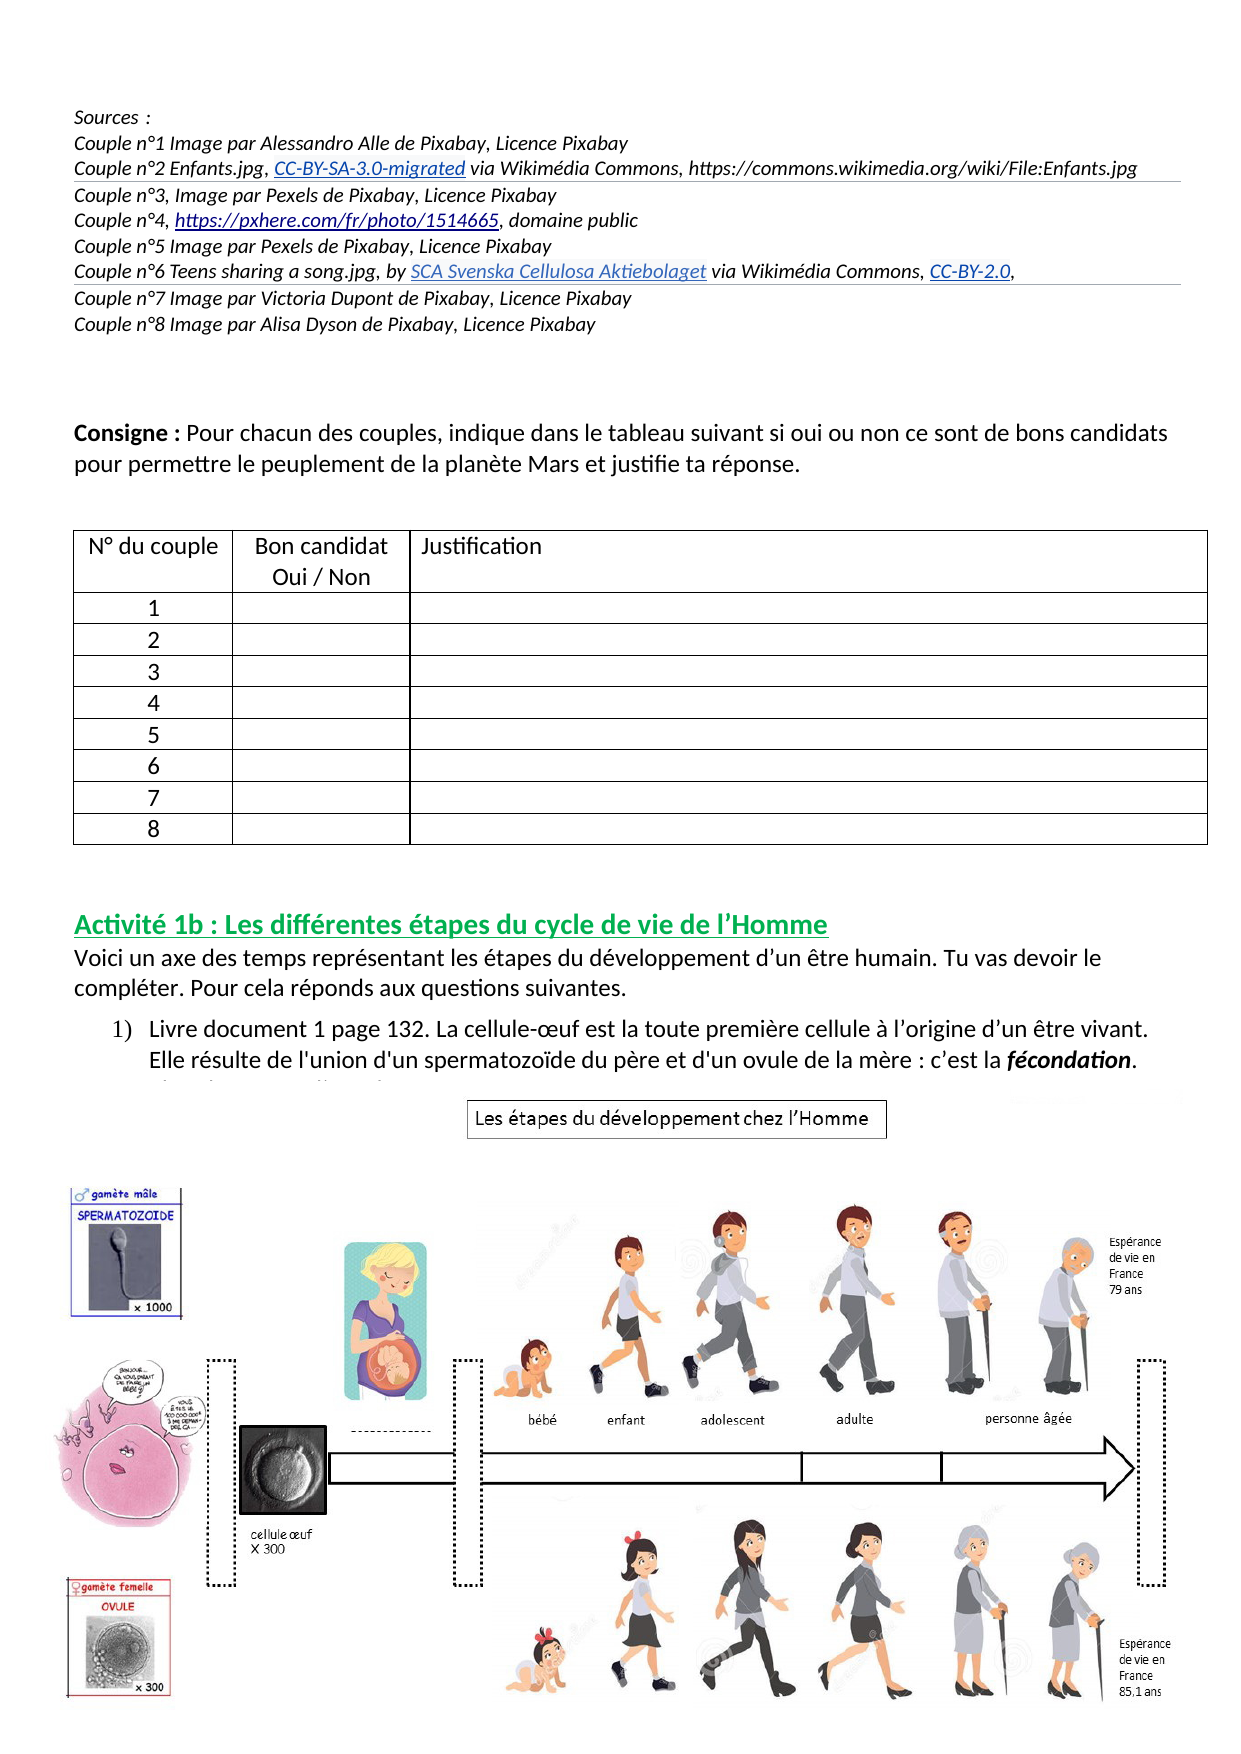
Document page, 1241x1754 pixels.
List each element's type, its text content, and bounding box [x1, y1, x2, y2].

table_cell [233, 750, 409, 781]
table_cell 7 [74, 782, 232, 812]
subtitle Couple n°6 Teens sharing a song.jpg, by SCA Svenska Cellulosa Aktiebolaget via Wikimédia Commons, CC-BY-2.0, [74, 258, 1181, 284]
table_cell [411, 814, 1207, 844]
text Consigne : Pour chacun des couples, indique dans le tableau suivant si oui ou non ce sont de bons candidats pour permettre le peuplement de la planète Mars et justifie ta réponse. [74, 418, 1181, 479]
table_cell 2 [74, 624, 232, 655]
text Couple n°8 Image par Alisa Dyson de Pixabay, Licence Pixabay [74, 311, 1181, 336]
text Voici un axe des temps représentant les étapes du développement d’un être humain. Tu vas devoir le compléter. Pour cela réponds aux questions suivantes. [74, 942, 1181, 1003]
table_cell 4 [74, 687, 232, 718]
text Couple n°1 Image par Alessandro Alle de Pixabay, Licence Pixabay [74, 130, 1181, 155]
table_cell 8 [74, 814, 232, 844]
table_cell [233, 782, 409, 812]
text Couple n°3, Image par Pexels de Pixabay, Licence Pixabay [74, 182, 1181, 208]
text Couple n°5 Image par Pexels de Pixabay, Licence Pixabay [74, 233, 1181, 258]
text Couple n°4, https://pxhere.com/fr/photo/1514665, domaine public [74, 208, 1181, 233]
table_cell [233, 687, 409, 718]
table_cell [233, 624, 409, 655]
table_header N° du couple [74, 531, 232, 592]
table_cell [233, 656, 409, 686]
table_cell [411, 750, 1207, 781]
table_cell 5 [74, 719, 232, 749]
table_cell [411, 719, 1207, 749]
text Sources : [74, 104, 1181, 130]
table_cell [233, 814, 409, 844]
subtitle Couple n°2 Enfants.jpg, CC-BY-SA-3.0-migrated via Wikimédia Commons, https://commons.wikimedia.org/wiki/File:Enfants.jpg [74, 155, 1181, 181]
table_cell [411, 656, 1207, 686]
list Livre document 1 page 132. La cellule-œuf est la toute première cellule à l’origine d’un être vivant. Elle résulte de l'union d'un spermatozoïde du père et d'un ovule de la mère : c’est la fécondation. Place le mot sur l’axe des temps. [111, 1013, 1181, 1081]
text Activité 1b : Les différentes étapes du cycle de vie de l’Homme [74, 906, 1181, 942]
table_cell [411, 624, 1207, 655]
table_cell [233, 719, 409, 749]
table_cell 6 [74, 750, 232, 781]
table_header Justification [411, 531, 1207, 592]
table_header Bon candidat Oui / Non [233, 531, 409, 592]
table_cell [411, 593, 1207, 623]
text Couple n°7 Image par Victoria Dupont de Pixabay, Licence Pixabay [74, 285, 1181, 311]
table_cell 3 [74, 656, 232, 686]
table_cell [411, 687, 1207, 718]
table_cell [411, 782, 1207, 812]
table_cell [233, 593, 409, 623]
table_cell 1 [74, 593, 232, 623]
